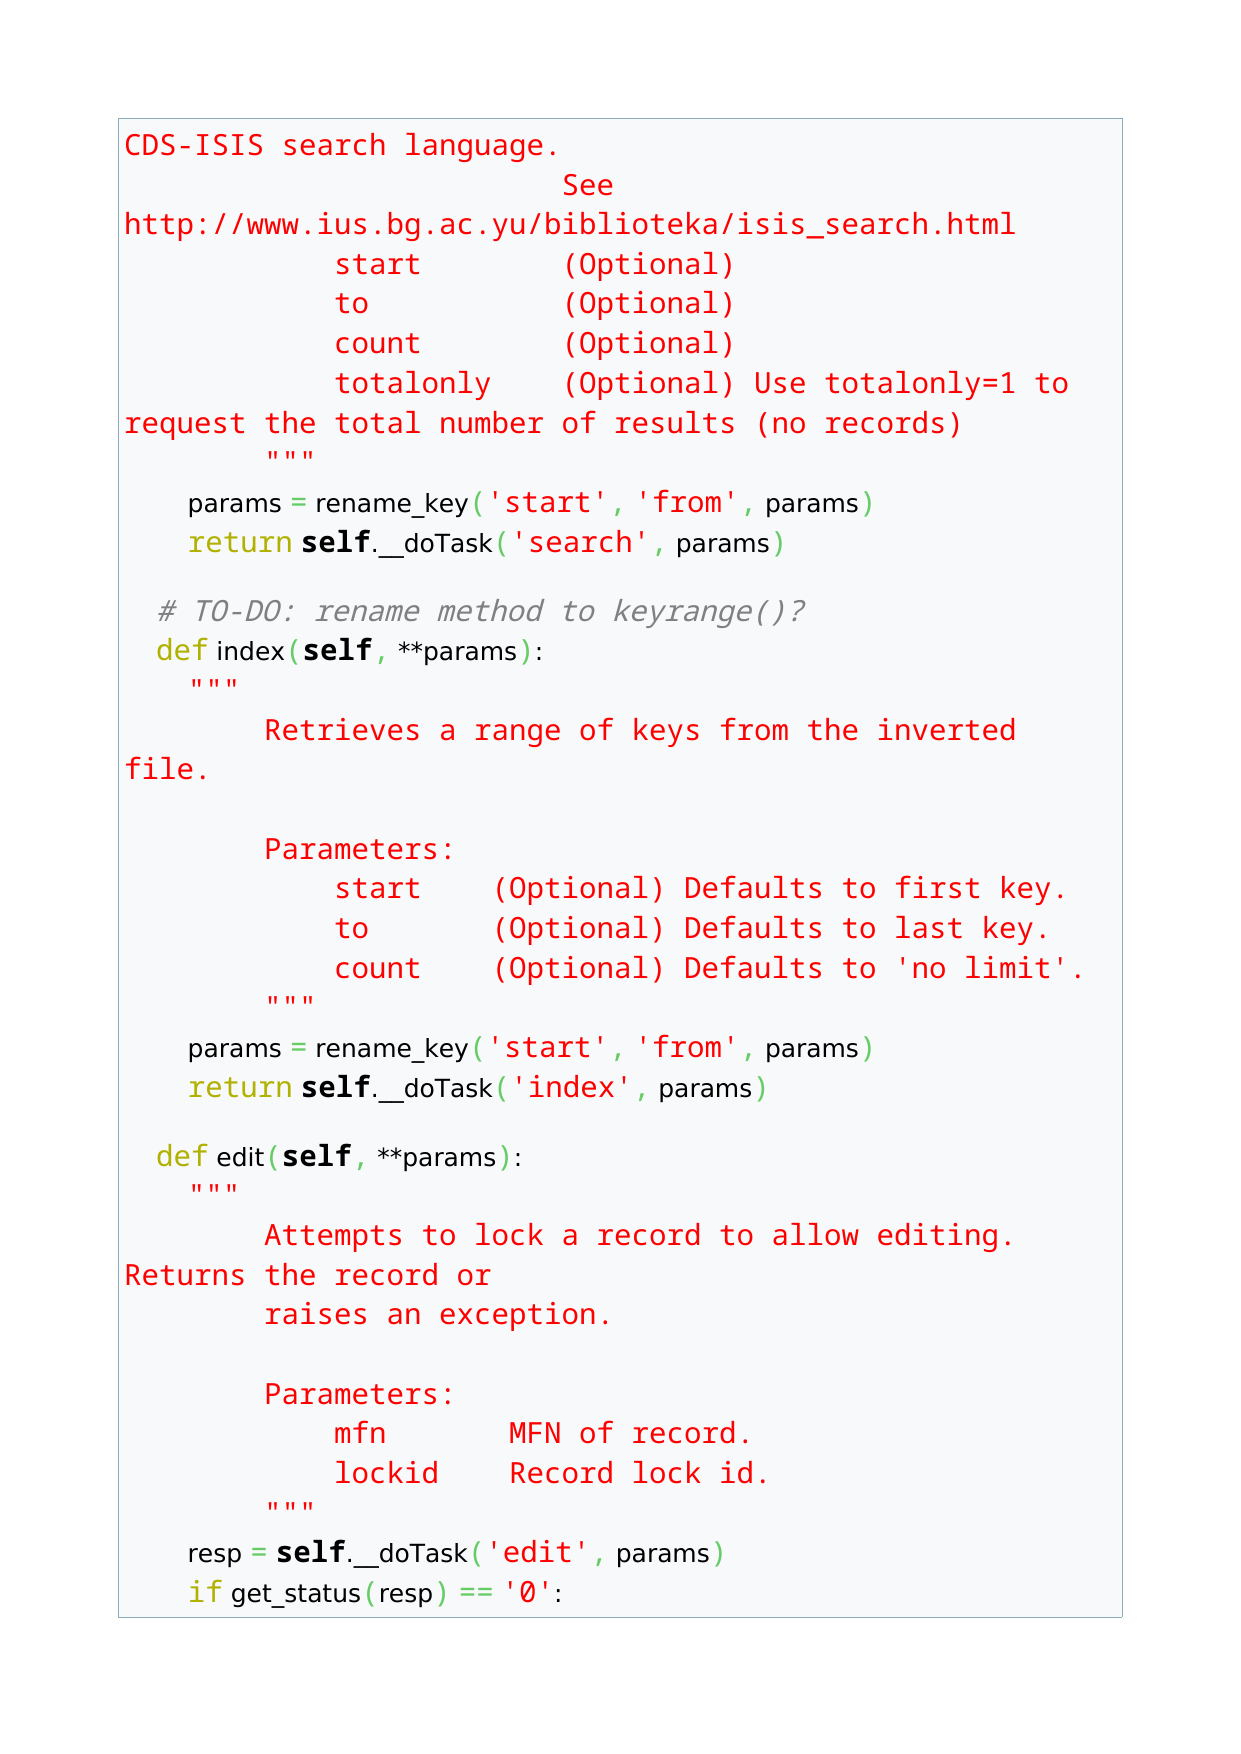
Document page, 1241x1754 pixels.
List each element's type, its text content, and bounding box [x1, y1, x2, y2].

table_header CDS-ISIS search language. See http://www.ius.bg.ac.yu/biblioteka/isis_search.html start (Optional) to (Optional) count (Optional) totalonly (Optional) Use totalonly=1 to request the total number of results (no records) """ params = rename_key('start', 'from', params) return self.__doTask('search', params) # TO-DO: rename method to keyrange()? def index(self, **params): """ Retrieves a range of keys from the inverted file. Parameters: start (Optional) Defaults to first key. to (Optional) Defaults to last key. count (Optional) Defaults to 'no limit'. """ params = rename_key('start', 'from', params) return self.__doTask('index', params) def edit(self, **params): """ Attempts to lock a record to allow editing. Returns the record or raises an exception. Parameters: mfn MFN of record. lockid Record lock id. """ resp = self.__doTask('edit', params) if get_status(resp) == '0': [119, 119, 1122, 1617]
